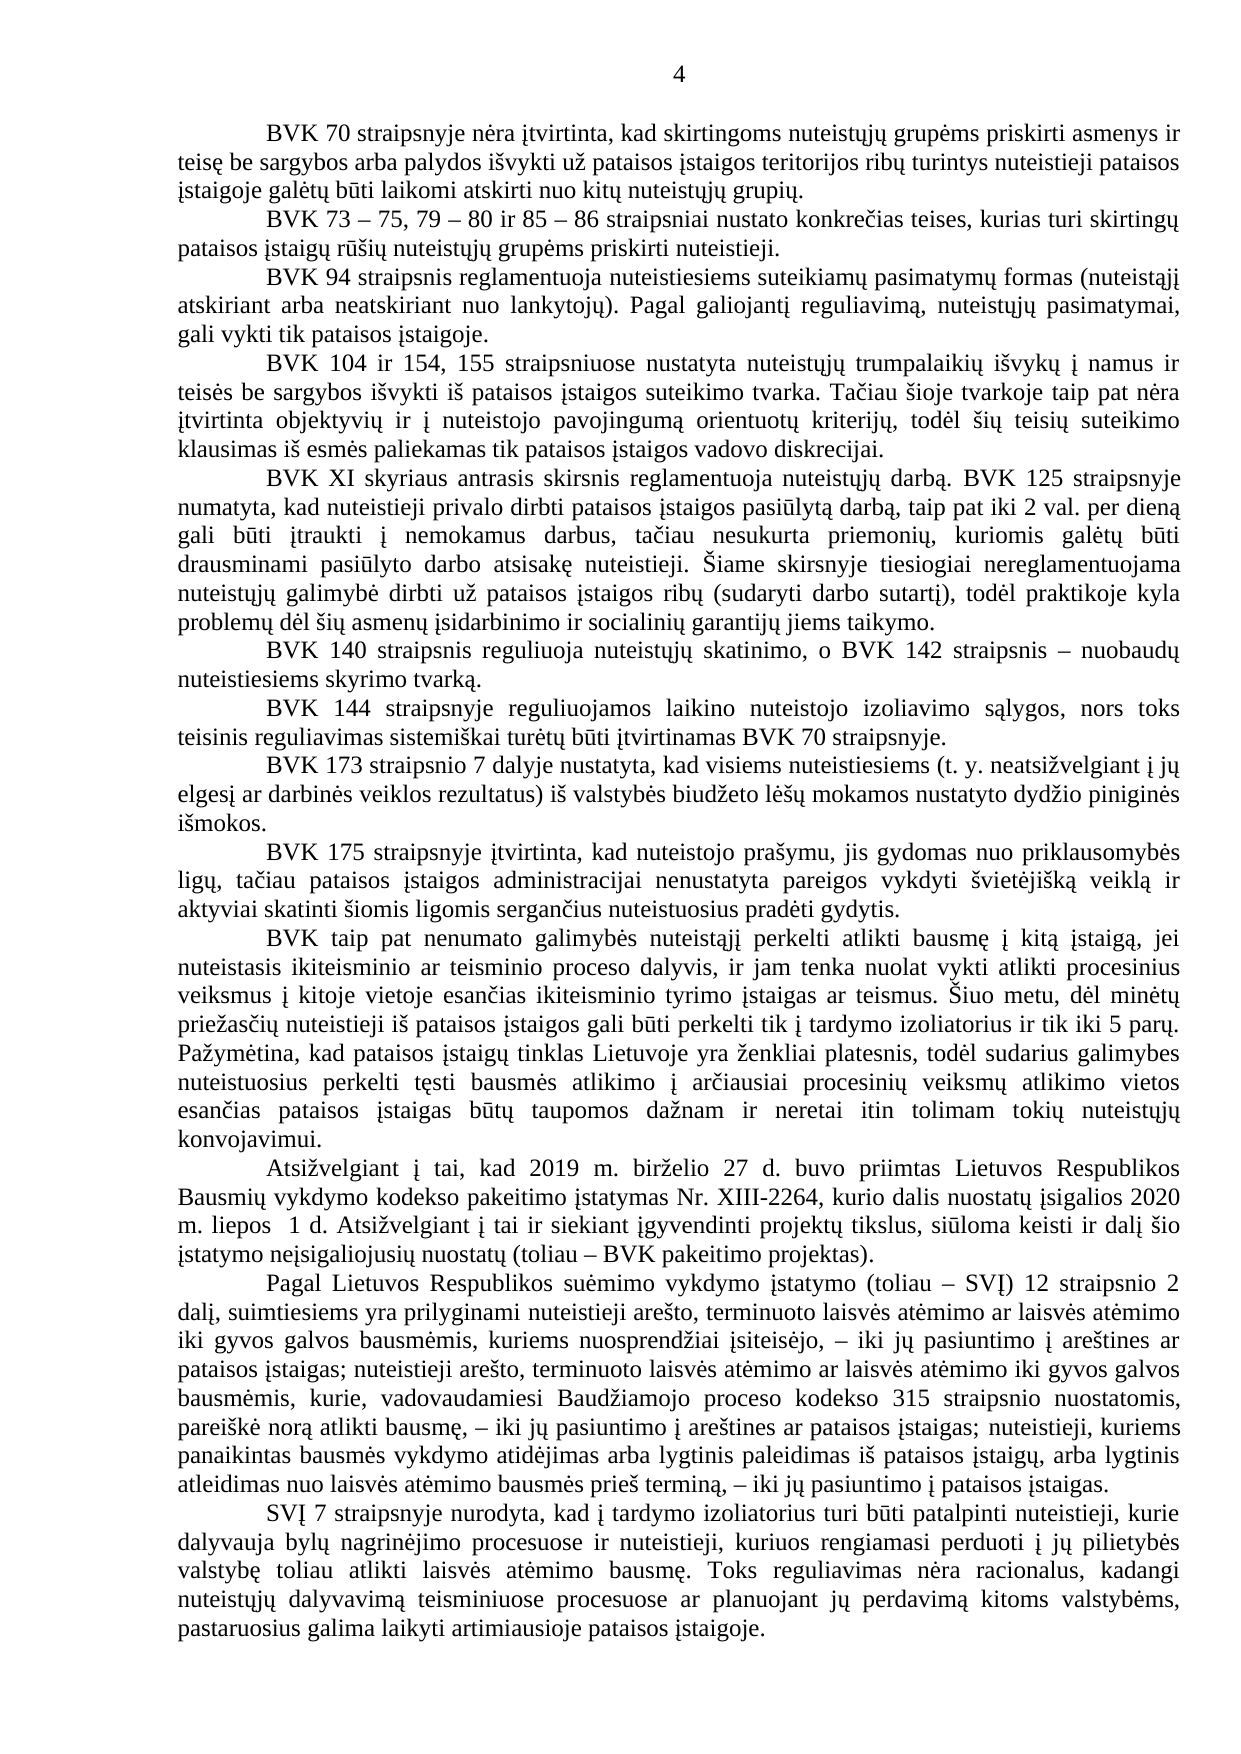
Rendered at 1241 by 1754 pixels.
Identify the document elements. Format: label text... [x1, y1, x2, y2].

text BVK XI skyriaus antrasis skirsnis reglamentuoja nuteistųjų darbą. BVK 125 straipsnyje numatyta, kad nuteistieji privalo dirbti pataisos įstaigos pasiūlytą darbą, taip pat iki 2 val. per dieną gali būti įtraukti į nemokamus darbus, tačiau nesukurta priemonių, kuriomis galėtų būti drausminami pasiūlyto darbo atsisakę nuteistieji. Šiame skirsnyje tiesiogiai nereglamentuojama nuteistųjų galimybė dirbti už pataisos įstaigos ribų (sudaryti darbo sutartį), todėl praktikoje kyla problemų dėl šių asmenų įsidarbinimo ir socialinių garantijų jiems taikymo. [177, 463, 1181, 636]
text BVK 140 straipsnis reguliuoja nuteistųjų skatinimo, o BVK 142 straipsnis – nuobaudų nuteistiesiems skyrimo tvarką. [177, 636, 1181, 693]
text Atsižvelgiant į tai, kad 2019 m. birželio 27 d. buvo priimtas Lietuvos Respublikos Bausmių vykdymo kodekso pakeitimo įstatymas Nr. XIII-2264, kurio dalis nuostatų įsigalios 2020 m. liepos 1 d. Atsižvelgiant į tai ir siekiant įgyvendinti projektų tikslus, siūloma keisti ir dalį šio įstatymo neįsigaliojusių nuostatų (toliau – BVK pakeitimo projektas). [177, 1153, 1181, 1268]
text BVK 175 straipsnyje įtvirtinta, kad nuteistojo prašymu, jis gydomas nuo priklausomybės ligų, tačiau pataisos įstaigos administracijai nenustatyta pareigos vykdyti švietėjišką veiklą ir aktyviai skatinti šiomis ligomis sergančius nuteistuosius pradėti gydytis. [177, 837, 1181, 923]
text SVĮ 7 straipsnyje nurodyta, kad į tardymo izoliatorius turi būti patalpinti nuteistieji, kurie dalyvauja bylų nagrinėjimo procesuose ir nuteistieji, kuriuos rengiamasi perduoti į jų pilietybės valstybę toliau atlikti laisvės atėmimo bausmę. Toks reguliavimas nėra racionalus, kadangi nuteistųjų dalyvavimą teisminiuose procesuose ar planuojant jų perdavimą kitoms valstybėms, pastaruosius galima laikyti artimiausioje pataisos įstaigoje. [177, 1498, 1181, 1642]
text BVK taip pat nenumato galimybės nuteistąjį perkelti atlikti bausmę į kitą įstaigą, jei nuteistasis ikiteisminio ar teisminio proceso dalyvis, ir jam tenka nuolat vykti atlikti procesinius veiksmus į kitoje vietoje esančias ikiteisminio tyrimo įstaigas ar teismus. Šiuo metu, dėl minėtų priežasčių nuteistieji iš pataisos įstaigos gali būti perkelti tik į tardymo izoliatorius ir tik iki 5 parų. Pažymėtina, kad pataisos įstaigų tinklas Lietuvoje yra ženkliai platesnis, todėl sudarius galimybes nuteistuosius perkelti tęsti bausmės atlikimo į arčiausiai procesinių veiksmų atlikimo vietos esančias pataisos įstaigas būtų taupomos dažnam ir neretai itin tolimam tokių nuteistųjų konvojavimui. [177, 923, 1181, 1153]
text BVK 73 – 75, 79 – 80 ir 85 – 86 straipsniai nustato konkrečias teises, kurias turi skirtingų pataisos įstaigų rūšių nuteistųjų grupėms priskirti nuteistieji. [177, 204, 1181, 262]
text BVK 144 straipsnyje reguliuojamos laikino nuteistojo izoliavimo sąlygos, nors toks teisinis reguliavimas sistemiškai turėtų būti įtvirtinamas BVK 70 straipsnyje. [177, 693, 1181, 751]
text BVK 70 straipsnyje nėra įtvirtinta, kad skirtingoms nuteistųjų grupėms priskirti asmenys ir teisę be sargybos arba palydos išvykti už pataisos įstaigos teritorijos ribų turintys nuteistieji pataisos įstaigoje galėtų būti laikomi atskirti nuo kitų nuteistųjų grupių. [177, 118, 1181, 204]
text BVK 94 straipsnis reglamentuoja nuteistiesiems suteikiamų pasimatymų formas (nuteistąjį atskiriant arba neatskiriant nuo lankytojų). Pagal galiojantį reguliavimą, nuteistųjų pasimatymai, gali vykti tik pataisos įstaigoje. [177, 262, 1181, 348]
text BVK 173 straipsnio 7 dalyje nustatyta, kad visiems nuteistiesiems (t. y. neatsižvelgiant į jų elgesį ar darbinės veiklos rezultatus) iš valstybės biudžeto lėšų mokamos nustatyto dydžio piniginės išmokos. [177, 751, 1181, 837]
text BVK 104 ir 154, 155 straipsniuose nustatyta nuteistųjų trumpalaikių išvykų į namus ir teisės be sargybos išvykti iš pataisos įstaigos suteikimo tvarka. Tačiau šioje tvarkoje taip pat nėra įtvirtinta objektyvių ir į nuteistojo pavojingumą orientuotų kriterijų, todėl šių teisių suteikimo klausimas iš esmės paliekamas tik pataisos įstaigos vadovo diskrecijai. [177, 348, 1181, 463]
text Pagal Lietuvos Respublikos suėmimo vykdymo įstatymo (toliau – SVĮ) 12 straipsnio 2 dalį, suimtiesiems yra prilyginami nuteistieji arešto, terminuoto laisvės atėmimo ar laisvės atėmimo iki gyvos galvos bausmėmis, kuriems nuosprendžiai įsiteisėjo, – iki jų pasiuntimo į areštines ar pataisos įstaigas; nuteistieji arešto, terminuoto laisvės atėmimo ar laisvės atėmimo iki gyvos galvos bausmėmis, kurie, vadovaudamiesi Baudžiamojo proceso kodekso 315 straipsnio nuostatomis, pareiškė norą atlikti bausmę, – iki jų pasiuntimo į areštines ar pataisos įstaigas; nuteistieji, kuriems panaikintas bausmės vykdymo atidėjimas arba lygtinis paleidimas iš pataisos įstaigų, arba lygtinis atleidimas nuo laisvės atėmimo bausmės prieš terminą, – iki jų pasiuntimo į pataisos įstaigas. [177, 1268, 1181, 1498]
